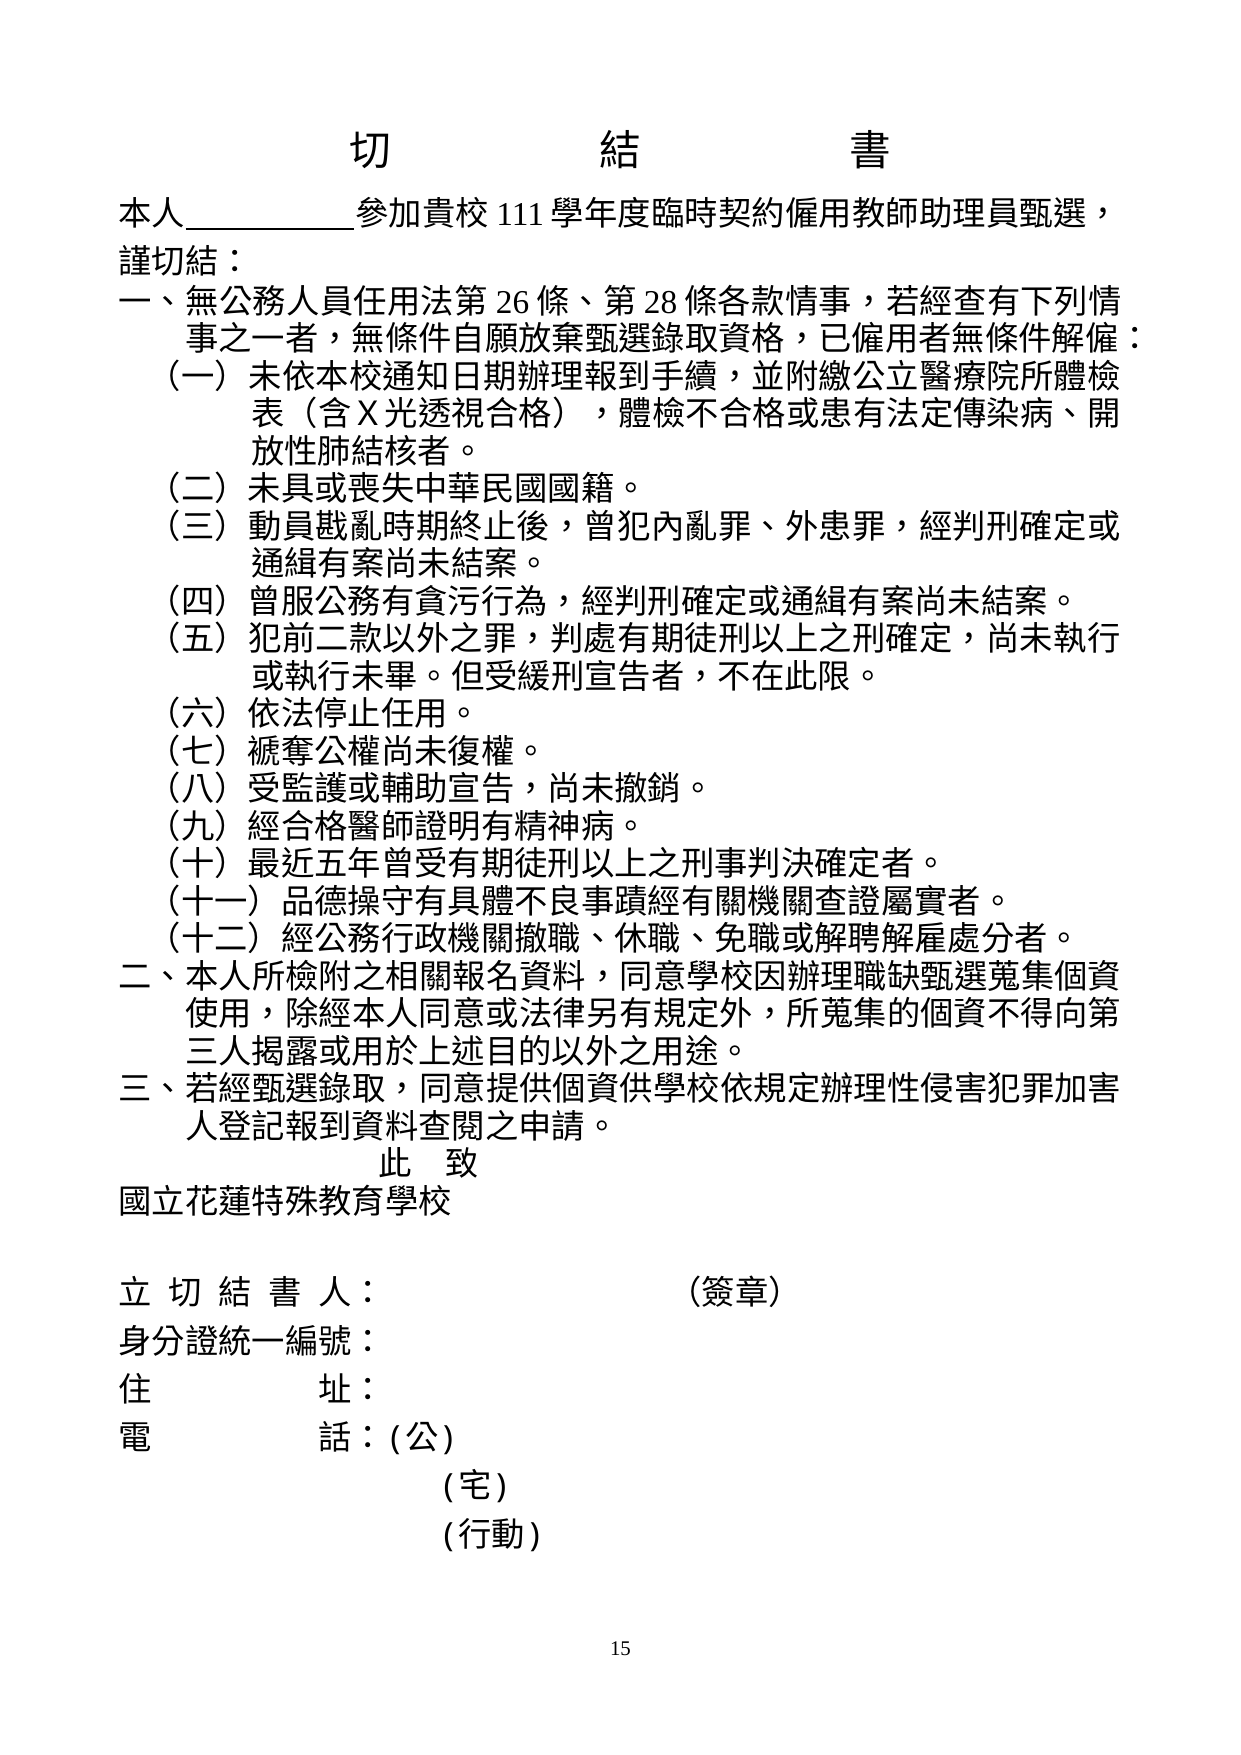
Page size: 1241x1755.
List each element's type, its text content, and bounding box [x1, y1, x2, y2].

text 此 致 [118, 1146, 1122, 1183]
text （一）未依本校通知日期辦理報到手續，並附繳公立醫療院所體檢表（含Ｘ光透視合格），體檢不合格或患有法定傳染病、開放性肺結核者。 [148, 358, 1122, 471]
text 住 址： [118, 1363, 1122, 1411]
text 二、本人所檢附之相關報名資料，同意學校因辦理職缺甄選蒐集個資使用，除經本人同意或法律另有規定外，所蒐集的個資不得向第三人揭露或用於上述目的以外之用途。 [118, 958, 1122, 1071]
text 國立花蓮特殊教育學校 [118, 1183, 1122, 1221]
text 立 切 結 書 人： （簽章） [118, 1266, 1122, 1314]
text （二）未具或喪失中華民國國籍。 [148, 471, 1122, 508]
text (宅) [118, 1459, 1122, 1508]
text 切 結 書 [118, 106, 1122, 168]
text 身分證統一編號： [118, 1314, 1122, 1363]
text （四）曾服公務有貪污行為，經判刑確定或通緝有案尚未結案。 [148, 583, 1122, 621]
text （十二）經公務行政機關撤職、休職、免職或解聘解雇處分者。 [148, 921, 1122, 958]
text 電 話：(公) [118, 1411, 1122, 1459]
text 三、若經甄選錄取，同意提供個資供學校依規定辦理性侵害犯罪加害人登記報到資料查閱之申請。 [118, 1071, 1122, 1146]
text （八）受監護或輔助宣告，尚未撤銷。 [148, 771, 1122, 808]
text （三）動員戡亂時期終止後，曾犯內亂罪、外患罪，經判刑確定或通緝有案尚未結案。 [148, 508, 1122, 583]
text （六）依法停止任用。 [148, 696, 1122, 733]
text （五）犯前二款以外之罪，判處有期徒刑以上之刑確定，尚未執行或執行未畢。但受緩刑宣告者，不在此限。 [148, 621, 1122, 696]
text （九）經合格醫師證明有精神病。 [148, 808, 1122, 846]
text 本人 參加貴校111學年度臨時契約僱用教師助理員甄選，謹切結： [118, 187, 1122, 283]
text 一、無公務人員任用法第26條、第28條各款情事，若經查有下列情事之一者，無條件自願放棄甄選錄取資格，已僱用者無條件解僱： [118, 283, 1122, 358]
text (行動) [118, 1508, 1122, 1556]
text （十）最近五年曾受有期徒刑以上之刑事判決確定者。 [148, 846, 1122, 883]
text （七）褫奪公權尚未復權。 [148, 733, 1122, 771]
text （十一）品德操守有具體不良事蹟經有關機關查證屬實者。 [148, 883, 1122, 921]
